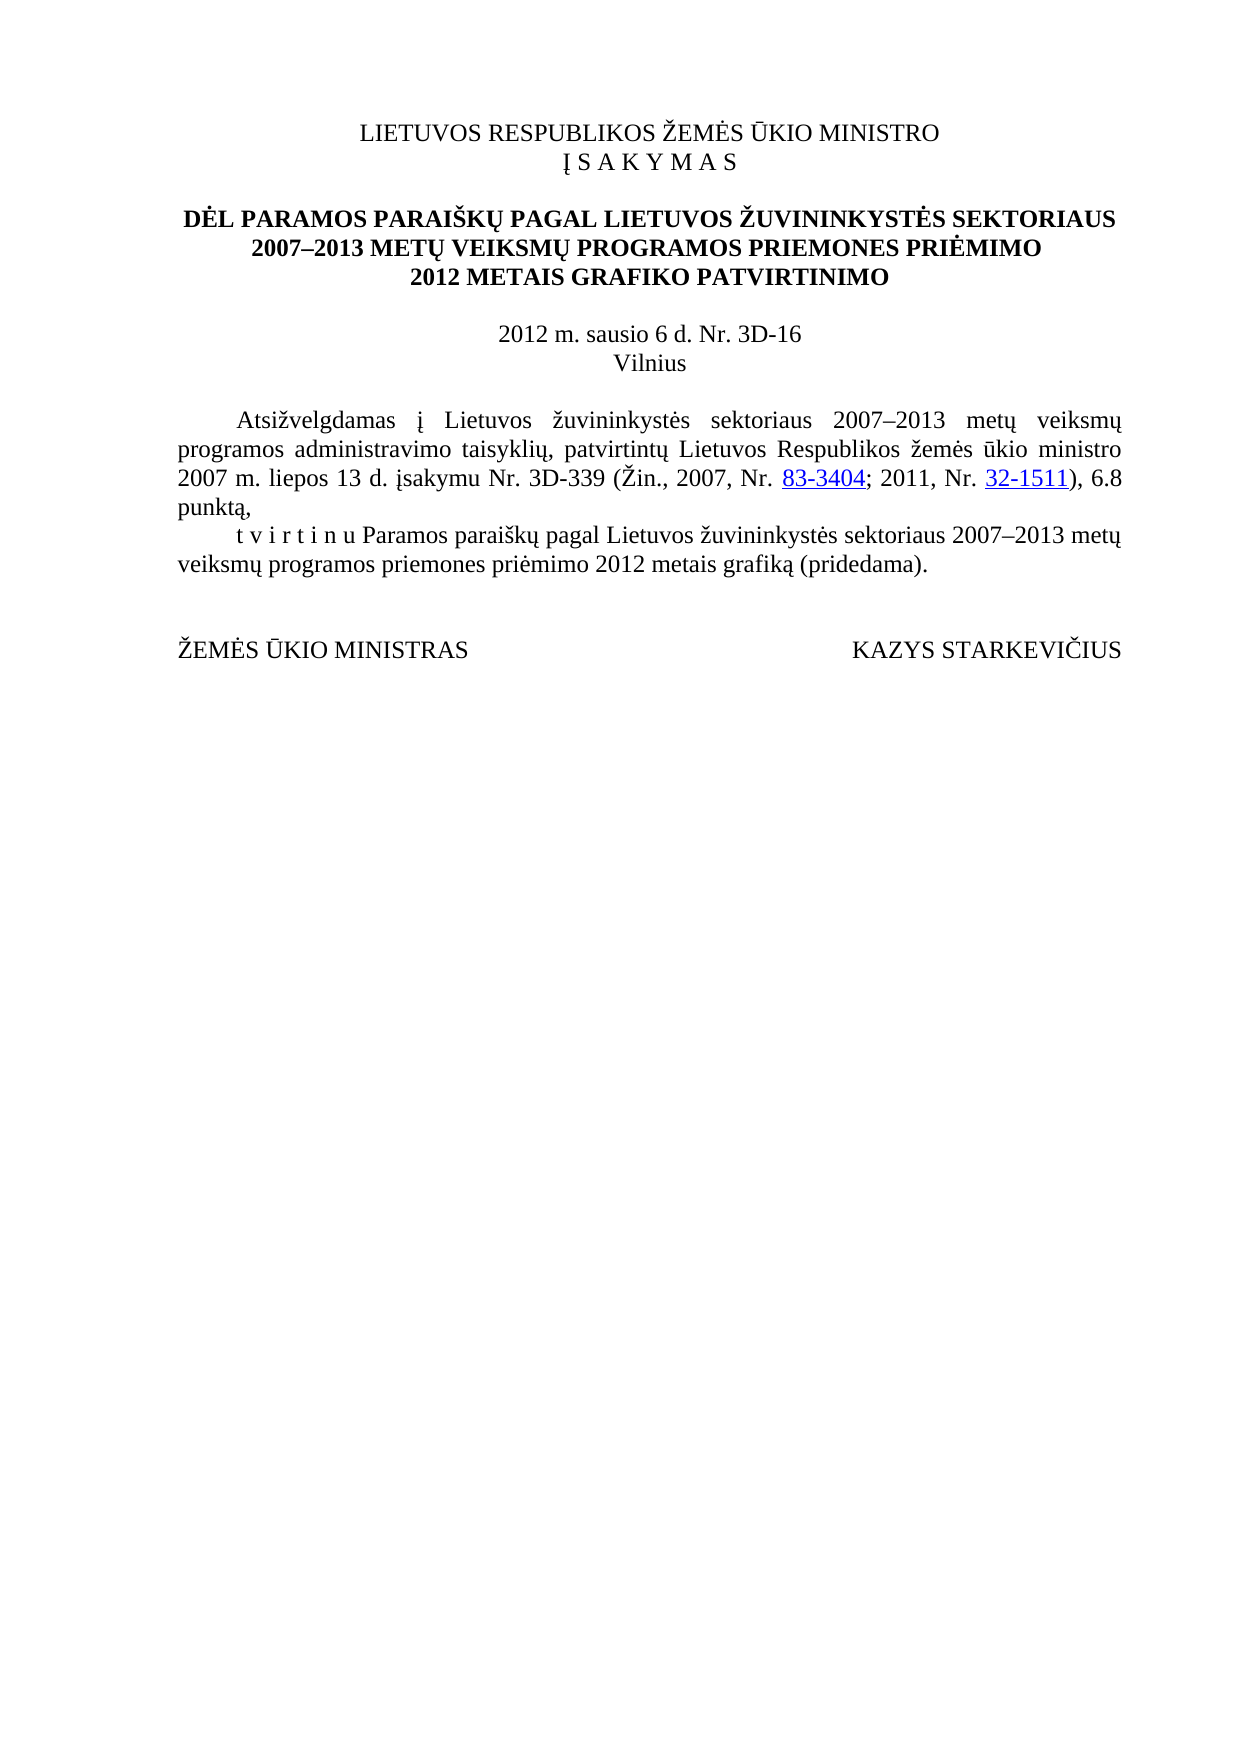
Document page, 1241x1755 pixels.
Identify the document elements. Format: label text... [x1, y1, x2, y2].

text LIETUVOS RESPUBLIKOS ŽEMĖS ŪKIO MINISTRO [177, 118, 1122, 147]
text Žemės ūkio ministras Kazys Starkevičius [177, 636, 1122, 664]
text Į S A K Y M A S [177, 147, 1122, 176]
text 2012 m. sausio 6 d. Nr. 3D-16 [177, 319, 1122, 348]
text Atsižvelgdamas į Lietuvos žuvininkystės sektoriaus 2007–2013 metų veiksmų programos administravimo taisyklių, patvirtintų Lietuvos Respublikos žemės ūkio ministro 2007 m. liepos 13 d. įsakymu Nr. 3D-339 (Žin., 2007, Nr. 83-3404; 2011, Nr. 32-1511), 6.8 punktą, [177, 406, 1122, 521]
text Vilnius [177, 348, 1122, 377]
text DĖL PARAMOS PARAIŠKŲ PAGAL LIETUVOS ŽUVININKYSTĖS SEKTORIAUS 2007–2013 METŲ VEIKSMŲ PROGRAMOS PRIEMONES PRIĖMIMO 2012 METAIS GRAFIKO PATVIRTINIMO [177, 204, 1122, 291]
text t v i r t i n u Paramos paraiškų pagal Lietuvos žuvininkystės sektoriaus 2007–2013 metų veiksmų programos priemones priėmimo 2012 metais grafiką (pridedama). [177, 521, 1122, 578]
